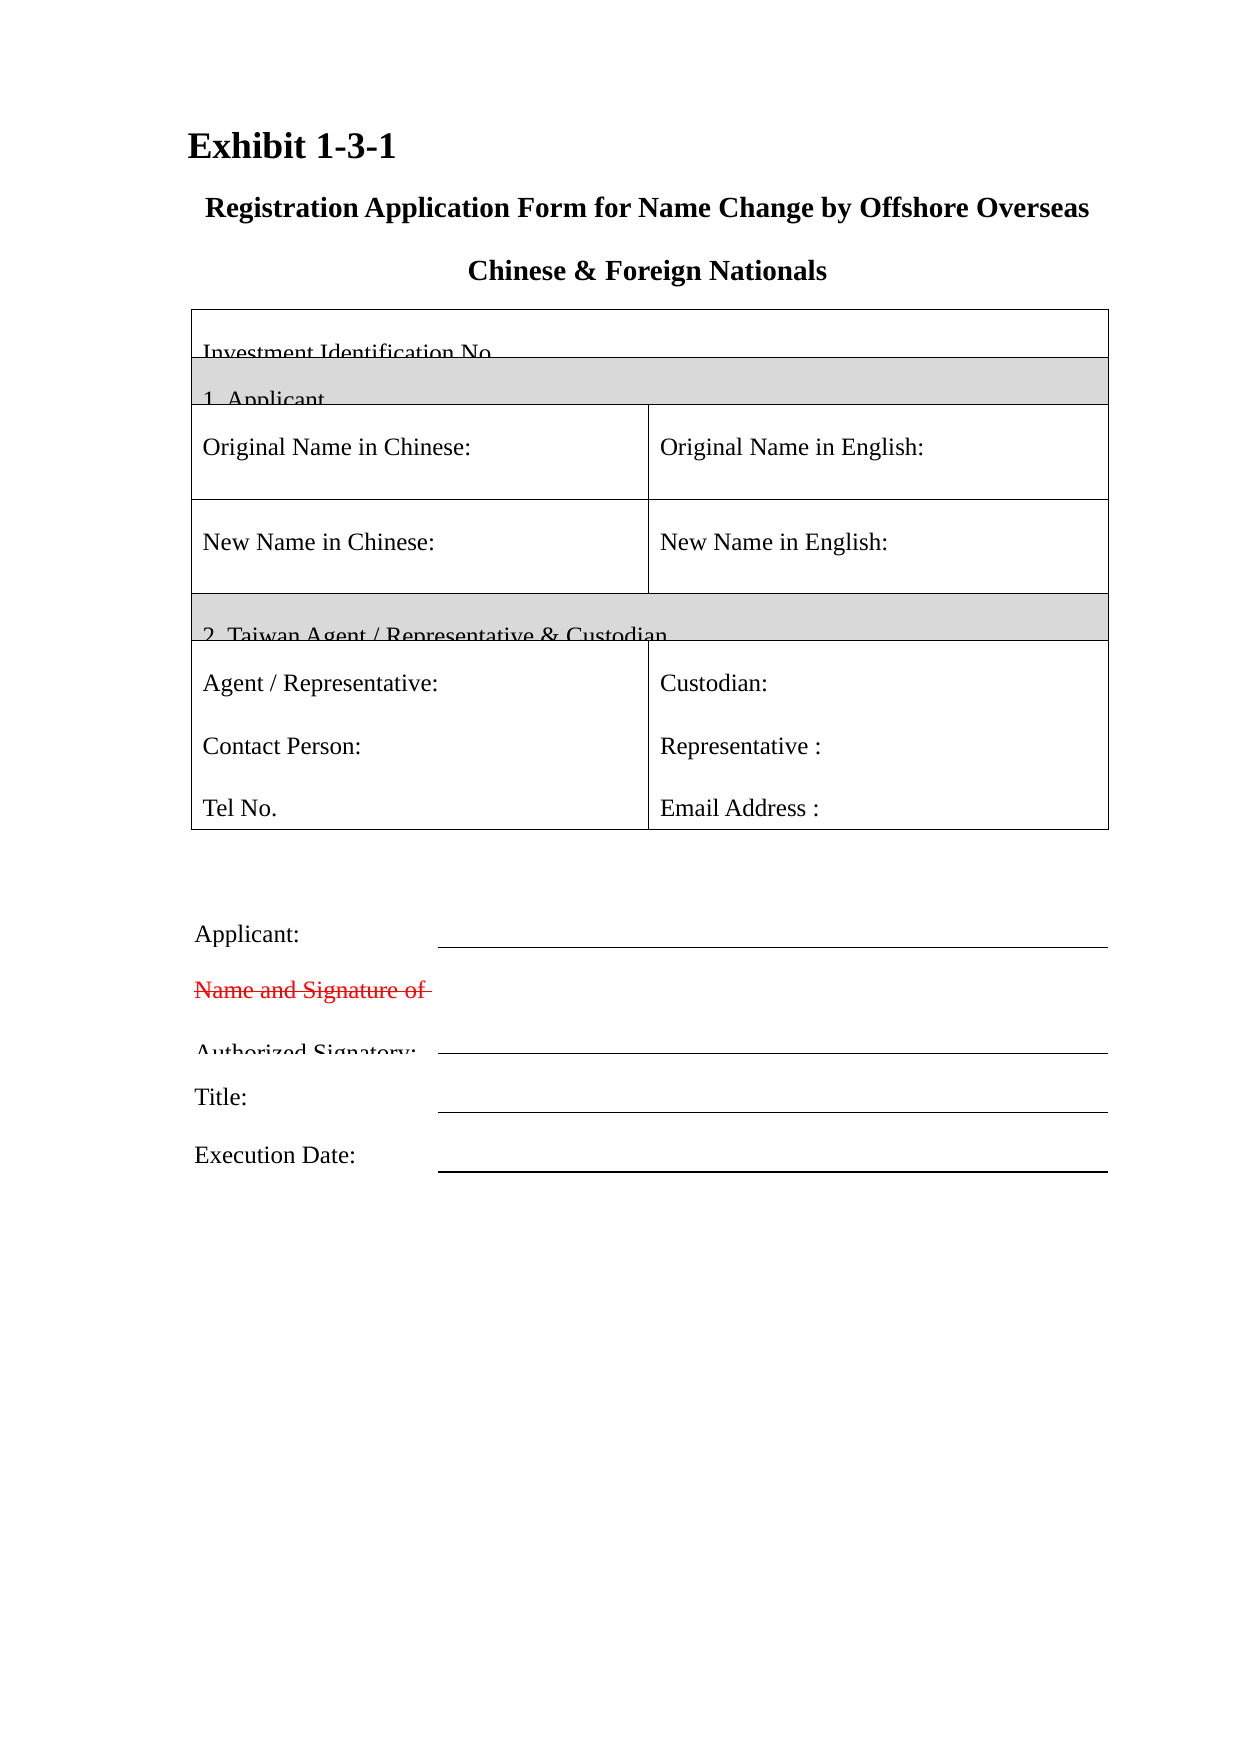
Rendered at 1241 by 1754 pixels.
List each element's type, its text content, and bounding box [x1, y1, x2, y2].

table_cell [438, 830, 1108, 947]
table_cell Original Name in English: [649, 405, 1108, 498]
table_cell [438, 1113, 1108, 1171]
table_cell 1. Applicant [192, 358, 1108, 404]
table_cell Applicant: [191, 830, 438, 947]
table_cell [438, 948, 1108, 1053]
text Exhibit 1-3-1 [187, 103, 1107, 166]
table_cell Name and Signature of Authorized Signatory: [191, 947, 438, 1053]
table_cell Agent / Representative: Contact Person: Tel No. [192, 641, 648, 829]
table_cell New Name in English: [649, 500, 1108, 593]
table_header Investment Identification No. [192, 310, 1108, 357]
table_cell New Name in Chinese: [192, 500, 648, 593]
table_cell Title: [191, 1053, 438, 1112]
table_cell Execution Date: [191, 1112, 438, 1171]
text Registration Application Form for Name Change by Offshore Overseas Chinese & Foreign Nationals [187, 166, 1107, 291]
table_cell Original Name in Chinese: [192, 405, 648, 498]
table_cell 2. Taiwan Agent / Representative & Custodian [192, 594, 1108, 640]
table_cell Custodian: Representative : Email Address : [649, 641, 1108, 829]
table_cell [438, 1054, 1108, 1112]
